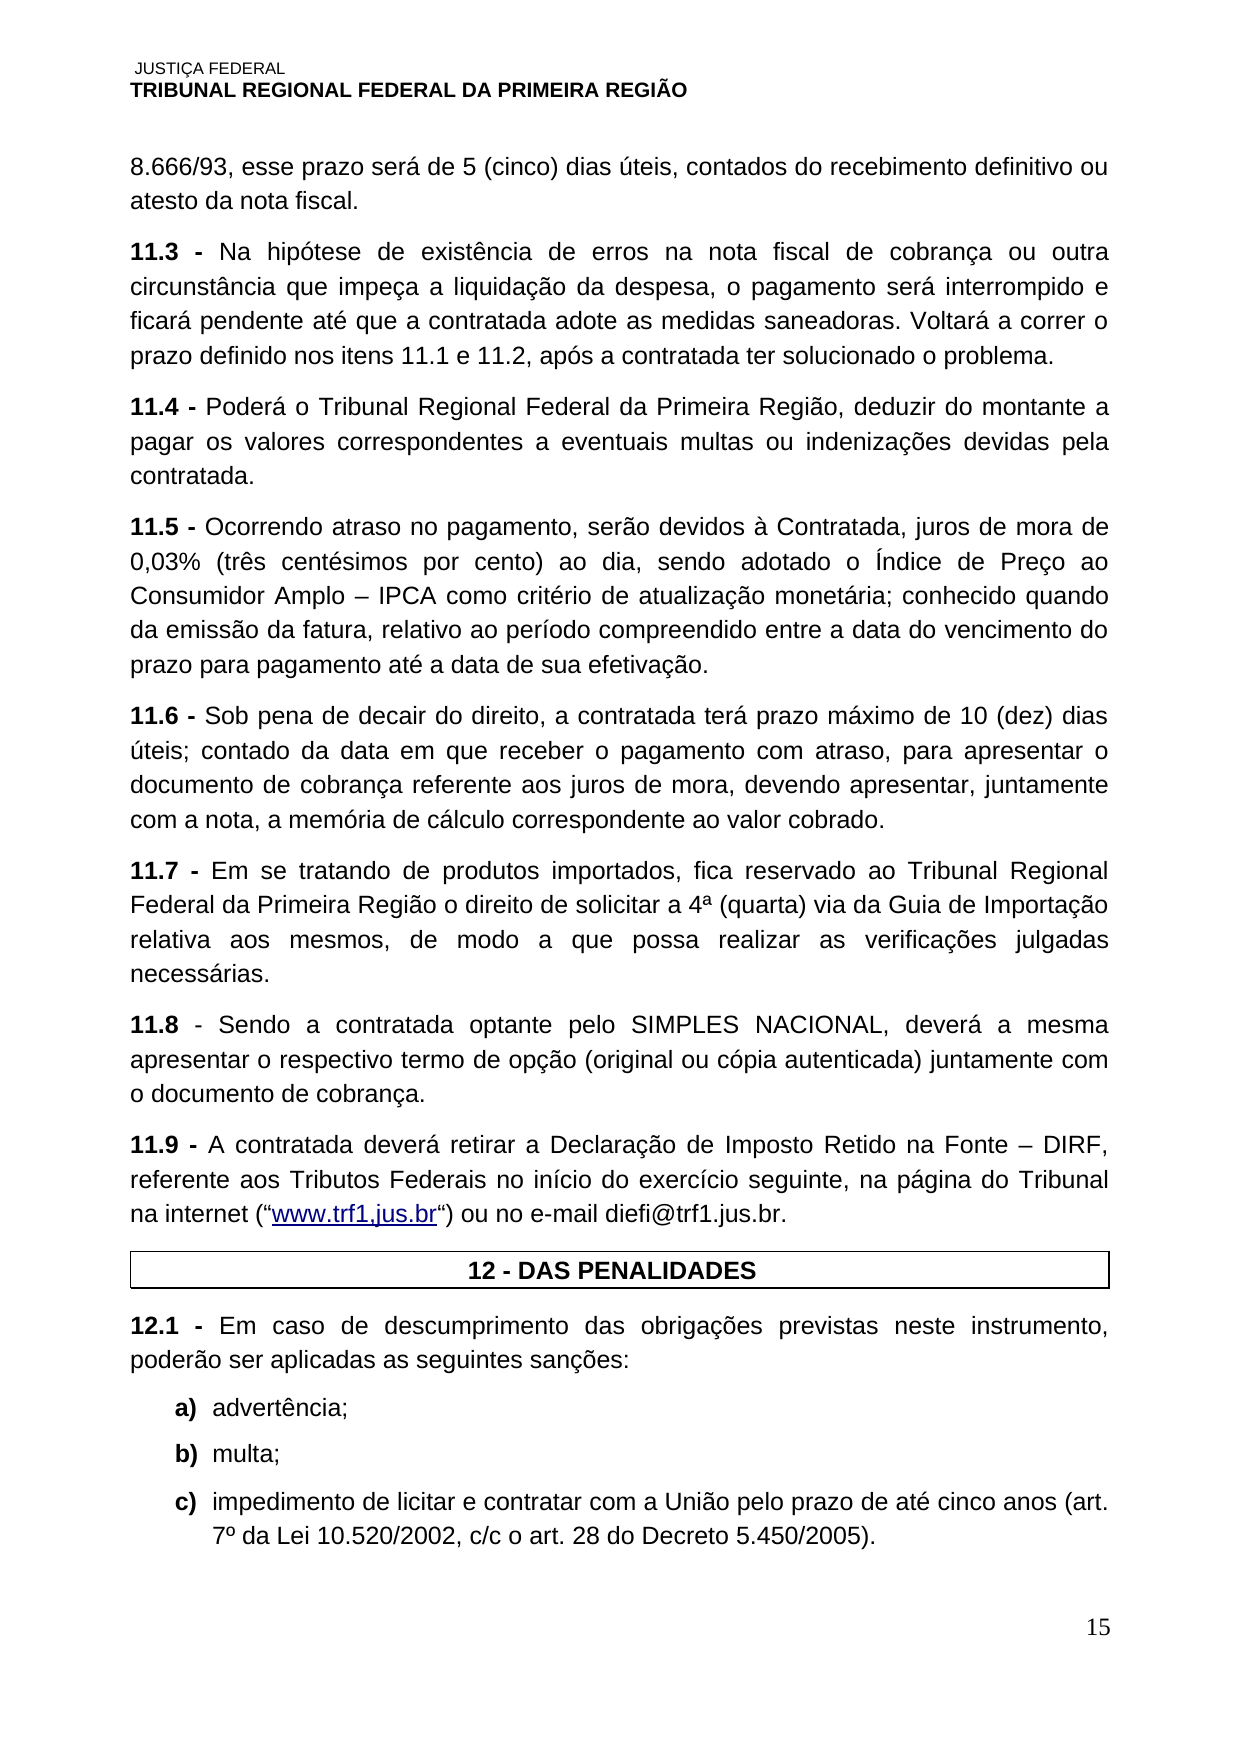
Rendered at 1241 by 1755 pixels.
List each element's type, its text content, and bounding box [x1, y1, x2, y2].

text 11.7 - Em se tratando de produtos importados, fica reservado ao Tribunal Regional Federal da Primeira Região o direito de solicitar a 4ª (quarta) via da Guia de Importação relativa aos mesmos, de modo a que possa realizar as verificações julgadas necessárias. [130, 856, 1110, 988]
list multa; [174, 1439, 1110, 1468]
text 11.6 - Sob pena de decair do direito, a contratada terá prazo máximo de 10 (dez) dias úteis; contado da data em que receber o pagamento com atraso, para apresentar o documento de cobrança referente aos juros de mora, devendo apresentar, juntamente com a nota, a memória de cálculo correspondente ao valor cobrado. [130, 701, 1110, 833]
text 11.8 - Sendo a contratada optante pelo SIMPLES NACIONAL, deverá a mesma apresentar o respectivo termo de opção (original ou cópia autenticada) juntamente com o documento de cobrança. [130, 1010, 1110, 1108]
list impedimento de licitar e contratar com a União pelo prazo de até cinco anos (art. 7º da Lei 10.520/2002, c/c o art. 28 do Decreto 5.450/2005). [174, 1486, 1110, 1550]
text 12.1 - Em caso de descumprimento das obrigações previstas neste instrumento, poderão ser aplicadas as seguintes sanções: [130, 1311, 1110, 1374]
list advertência; [174, 1392, 1110, 1421]
text 12 - DAS PENALIDADES [131, 1252, 1108, 1287]
text 11.3 - Na hipótese de existência de erros na nota fiscal de cobrança ou outra circunstância que impeça a liquidação da despesa, o pagamento será interrompido e ficará pendente até que a contratada adote as medidas saneadoras. Voltará a correr o prazo definido nos itens 11.1 e 11.2, após a contratada ter solucionado o problema. [130, 237, 1110, 369]
text 11.9 - A contratada deverá retirar a Declaração de Imposto Retido na Fonte – DIRF, referente aos Tributos Federais no início do exercício seguinte, na página do Tribunal na internet (“www.trf1,jus.br“) ou no e-mail diefi@trf1.jus.br. [130, 1130, 1110, 1228]
text 11.4 - Poderá o Tribunal Regional Federal da Primeira Região, deduzir do montante a pagar os valores correspondentes a eventuais multas ou indenizações devidas pela contratada. [130, 392, 1110, 490]
text 8.666/93, esse prazo será de 5 (cinco) dias úteis, contados do recebimento definitivo ou atesto da nota fiscal. [130, 152, 1110, 215]
text 11.5 - Ocorrendo atraso no pagamento, serão devidos à Contratada, juros de mora de 0,03% (três centésimos por cento) ao dia, sendo adotado o Índice de Preço ao Consumidor Amplo – IPCA como critério de atualização monetária; conhecido quando da emissão da fatura, relativo ao período compreendido entre a data do vencimento do prazo para pagamento até a data de sua efetivação. [130, 512, 1110, 679]
